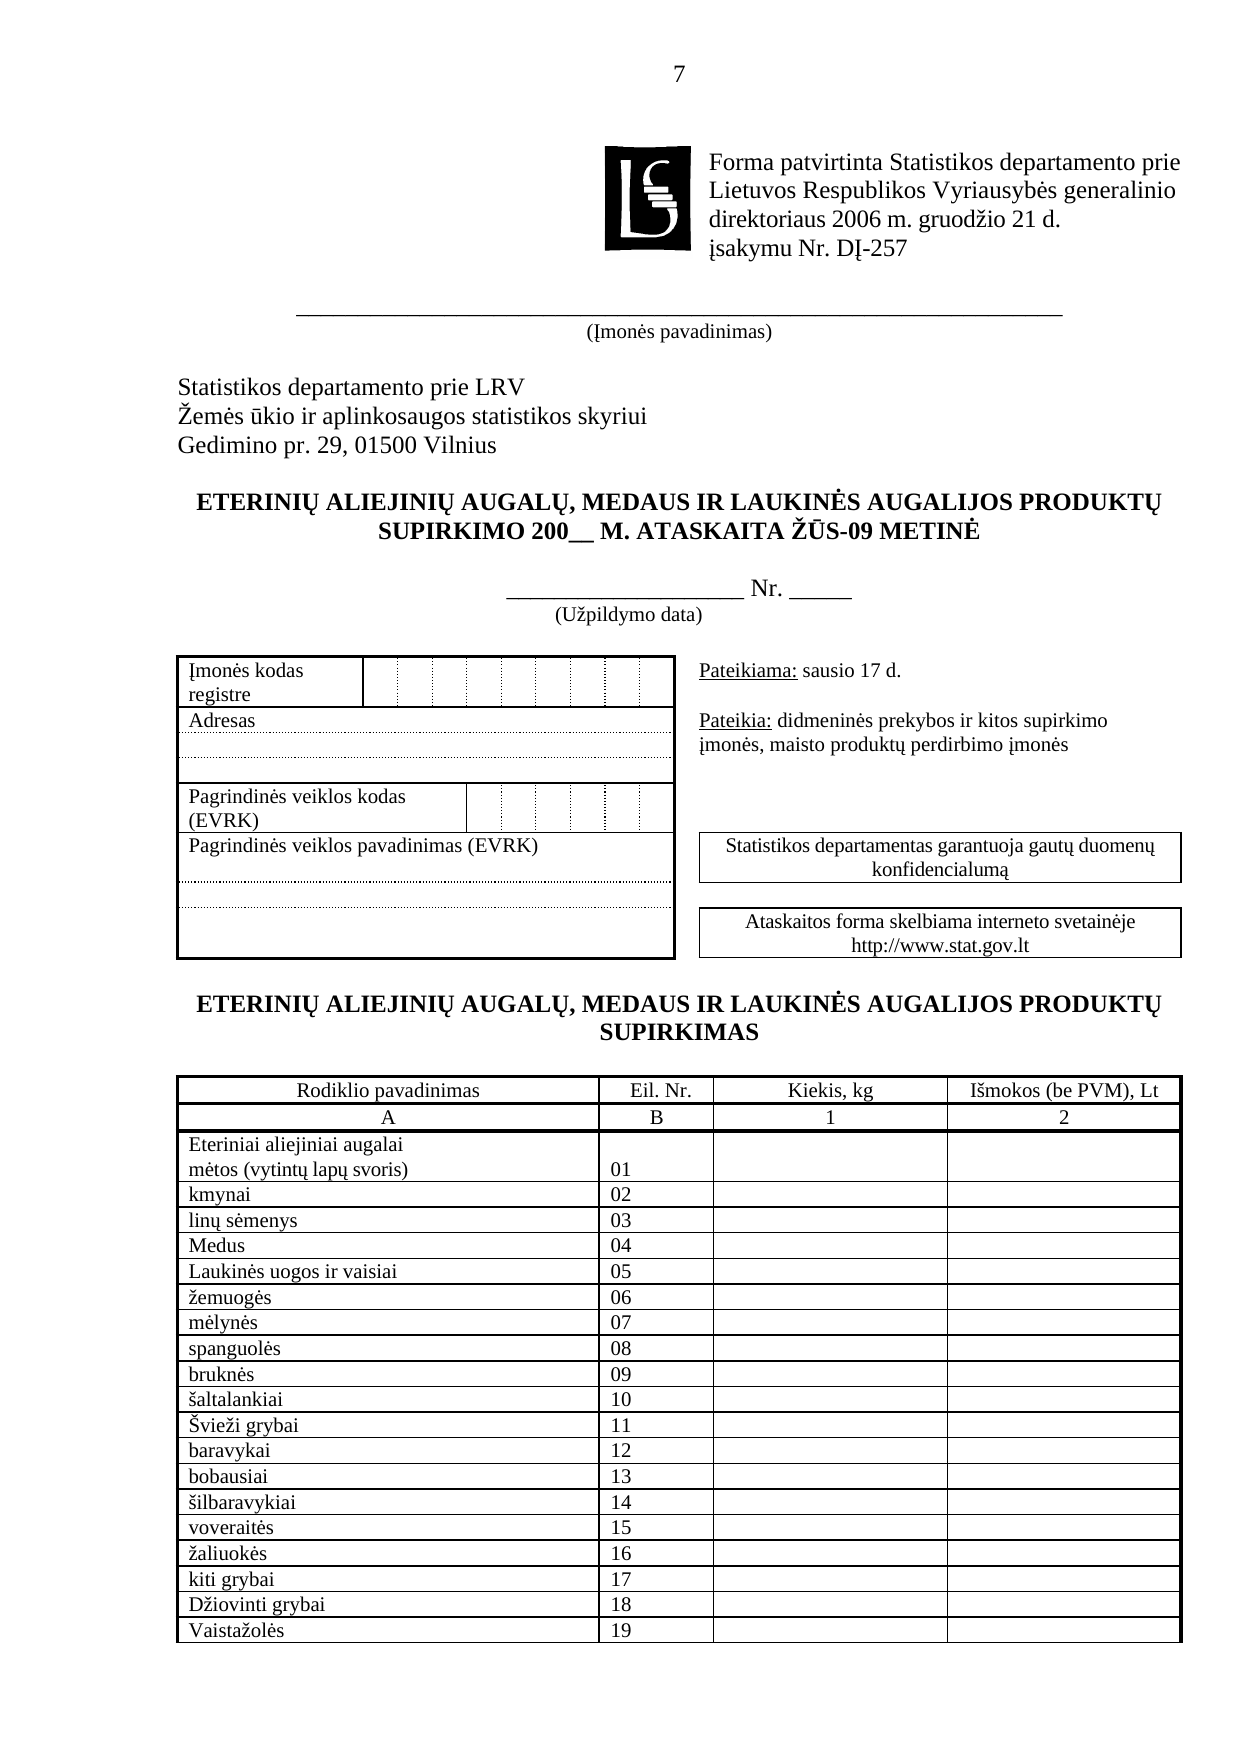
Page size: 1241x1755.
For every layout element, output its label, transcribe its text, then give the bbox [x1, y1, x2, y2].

table_cell [714, 1362, 947, 1386]
table_cell kiti grybai [179, 1567, 598, 1591]
table_cell [714, 1310, 947, 1334]
text (Įmonės pavadinimas) [177, 319, 1181, 343]
table_cell [699, 883, 1181, 907]
table_cell [948, 1413, 1179, 1437]
table_cell [714, 1387, 947, 1411]
table_header [501, 658, 536, 706]
table_header [398, 658, 432, 706]
table_cell 19 [600, 1618, 713, 1642]
table_cell šilbaravykiai [179, 1490, 598, 1514]
table_cell [948, 1259, 1179, 1283]
table_cell [948, 1515, 1179, 1539]
table_cell žemuogės [179, 1285, 598, 1309]
text įsakymu Nr. DĮ-257 [177, 233, 1181, 262]
table_cell 1 [714, 1105, 947, 1129]
table_cell [948, 1233, 1179, 1257]
table_cell Pateikia: didmeninės prekybos ir kitos supirkimo įmonės, maisto produktų perdirbimo įmonės [699, 706, 1181, 757]
table_cell [501, 784, 536, 832]
table_cell Statistikos departamentas garantuoja gautų duomenų konfidencialumą [700, 833, 1180, 881]
table_cell [948, 1362, 1179, 1386]
table_cell 14 [600, 1490, 713, 1514]
table_header Kiekis, kg [714, 1078, 947, 1102]
table_cell [948, 1208, 1179, 1232]
table_cell [605, 784, 639, 832]
table_cell [676, 732, 699, 757]
table_header [640, 658, 673, 706]
table_cell [948, 1567, 1179, 1591]
table_cell [948, 1438, 1179, 1462]
table_header Pateikiama: sausio 17 d. [699, 655, 1181, 706]
table_cell Džiovinti grybai [179, 1592, 598, 1616]
text [177, 204, 604, 233]
table_cell [179, 881, 673, 907]
table_cell [467, 784, 501, 832]
table_cell 18 [600, 1592, 713, 1616]
table_cell [714, 1567, 947, 1591]
table_header [364, 658, 397, 706]
table_cell B [600, 1105, 713, 1129]
table_cell 04 [600, 1233, 713, 1257]
table_header [676, 655, 699, 706]
text Eterinių aliejinių augalų, medaus ir laukinės augalijos produktų supirkimas [177, 989, 1181, 1046]
table_cell 07 [600, 1310, 713, 1334]
table_cell spanguolės [179, 1336, 598, 1360]
table_cell šaltalankiai [179, 1387, 598, 1411]
table_cell [714, 1285, 947, 1309]
table_cell mėtos (vytintų lapų svoris) [179, 1156, 598, 1181]
table_cell Pagrindinės veiklos pavadinimas (EVRK) [179, 833, 673, 881]
table_header [536, 658, 570, 706]
table_cell 17 [600, 1567, 713, 1591]
table_cell [179, 907, 673, 957]
table_cell Eteriniai aliejiniai augalai [179, 1133, 598, 1156]
table_cell 15 [600, 1515, 713, 1539]
table_cell [714, 1259, 947, 1283]
text [177, 147, 604, 176]
table_cell kmynai [179, 1182, 598, 1206]
table_cell 13 [600, 1464, 713, 1488]
table_cell [948, 1490, 1179, 1514]
table_cell 05 [600, 1259, 713, 1283]
table_cell [714, 1233, 947, 1257]
text (Užpildymo data) [177, 602, 1181, 626]
table_header [432, 658, 467, 706]
text Statistikos departamento prie LRV [177, 372, 1181, 401]
table_cell [699, 782, 1181, 832]
table_cell 03 [600, 1208, 713, 1232]
table_cell [948, 1156, 1179, 1181]
table_cell [948, 1592, 1179, 1616]
table_cell 09 [600, 1362, 713, 1386]
table_cell [699, 757, 1181, 782]
table_cell 08 [600, 1336, 713, 1360]
table_cell linų sėmenys [179, 1208, 598, 1232]
text Gedimino pr. 29, 01500 Vilnius [177, 430, 1181, 458]
table_header Eil. Nr. [600, 1078, 713, 1102]
table_cell 2 [948, 1105, 1179, 1129]
table_cell 01 [600, 1156, 713, 1181]
table_header [570, 658, 605, 706]
table_cell [570, 784, 605, 832]
table_cell Vaistažolės [179, 1618, 598, 1642]
table_cell [714, 1438, 947, 1462]
table_cell 06 [600, 1285, 713, 1309]
table_header Įmonės kodas registre [179, 658, 362, 706]
table_cell [714, 1515, 947, 1539]
table_cell bruknės [179, 1362, 598, 1386]
table_cell [948, 1387, 1179, 1411]
table_cell [179, 732, 673, 757]
table_cell [714, 1592, 947, 1616]
table_cell Medus [179, 1233, 598, 1257]
table_cell [676, 782, 699, 832]
table_cell [948, 1336, 1179, 1360]
table_cell A [179, 1105, 598, 1129]
table_cell [714, 1490, 947, 1514]
table_cell [676, 832, 699, 881]
table_cell žaliuokės [179, 1541, 598, 1565]
table_cell [179, 757, 673, 782]
table_cell [676, 881, 699, 907]
table_header [605, 658, 639, 706]
table_cell [948, 1464, 1179, 1488]
table_cell Adresas [179, 708, 673, 732]
table_cell bobausiai [179, 1464, 598, 1488]
table_cell [948, 1285, 1179, 1309]
table_cell [948, 1618, 1179, 1642]
table_cell [948, 1133, 1179, 1156]
table_cell 02 [600, 1182, 713, 1206]
table_cell [600, 1133, 713, 1156]
table_cell [676, 757, 699, 782]
table_cell voveraitės [179, 1515, 598, 1539]
table_cell [676, 907, 699, 957]
text Forma patvirtinta Statistikos departamento prie [694, 147, 1181, 176]
table_cell [714, 1413, 947, 1437]
table_cell Ataskaitos forma skelbiama interneto svetainėje http://www.stat.gov.lt [700, 909, 1180, 957]
table_cell [714, 1464, 947, 1488]
table_cell [640, 784, 673, 832]
table_cell [714, 1336, 947, 1360]
table_cell [714, 1182, 947, 1206]
table_cell [714, 1208, 947, 1232]
table_cell Pagrindinės veiklos kodas (EVRK) [179, 784, 466, 832]
table_cell [948, 1541, 1179, 1565]
text [177, 176, 604, 204]
table_cell 10 [600, 1387, 713, 1411]
table_header Išmokos (be PVM), Lt [948, 1078, 1179, 1102]
table_cell [714, 1133, 947, 1156]
table_cell [714, 1156, 947, 1181]
text Nr. _____ [177, 573, 1181, 602]
table_cell baravykai [179, 1438, 598, 1462]
table_cell [948, 1310, 1179, 1334]
table_cell [948, 1182, 1179, 1206]
text Žemės ūkio ir aplinkosaugos statistikos skyriui [177, 401, 1181, 430]
table_cell 11 [600, 1413, 713, 1437]
table_cell Švieži grybai [179, 1413, 598, 1437]
text eterinių aliejinių augalų, medaus ir laukinės augalijos produktų SUPIRKIMO 200__ m. ataskaita žūs-09 metinė [177, 487, 1181, 545]
table_cell Laukinės uogos ir vaisiai [179, 1259, 598, 1283]
table_cell [536, 784, 570, 832]
table_header Rodiklio pavadinimas [179, 1078, 598, 1102]
text direktoriaus 2006 m. gruodžio 21 d. [694, 204, 1181, 233]
table_cell [714, 1541, 947, 1565]
text Lietuvos Respublikos Vyriausybės generalinio [694, 176, 1181, 204]
table_cell 16 [600, 1541, 713, 1565]
table_cell mėlynės [179, 1310, 598, 1334]
table_cell [676, 706, 699, 732]
table_cell 12 [600, 1438, 713, 1462]
table_cell [714, 1618, 947, 1642]
table_header [467, 658, 501, 706]
